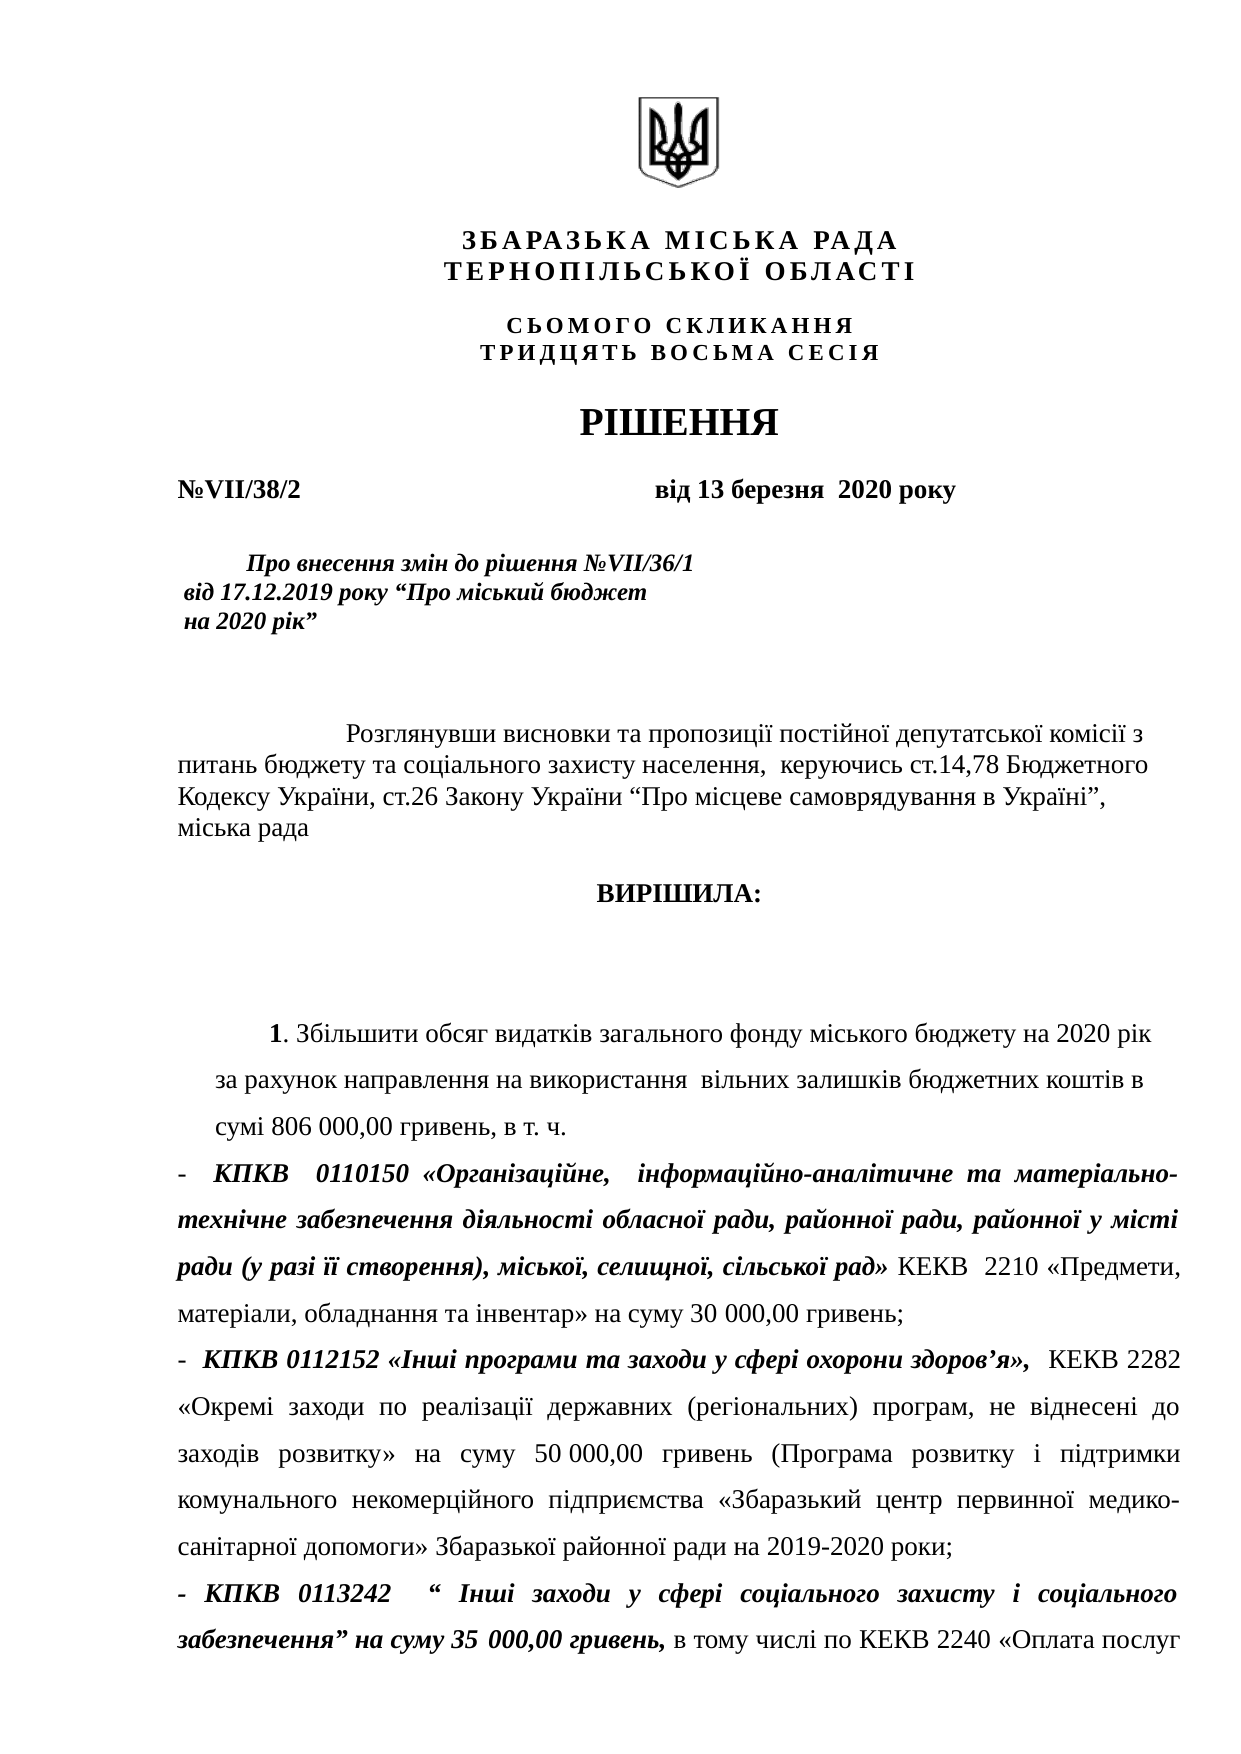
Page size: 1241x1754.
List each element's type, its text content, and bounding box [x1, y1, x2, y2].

text - КПКВ 0112152 «Інші програми та заходи у сфері охорони здоров’я», КЕКВ 2282 «Окремі заходи по реалізації державних (регіональних) програм, не віднесені до заходів розвитку» на суму 50 000,00 гривень (Програма розвитку і підтримки комунального некомерційного підприємства «Збаразький центр первинної медико-санітарної допомоги» Збаразької районної ради на 2019-2020 роки; [177, 1343, 1181, 1561]
list сьомого скликання [177, 313, 1181, 339]
text 1. Збільшити обсяг видатків загального фонду міського бюджету на 2020 рік за рахунок направлення на використання вільних залишків бюджетних коштів в сумі 806 000,00 гривень, в т. ч. [215, 1017, 1181, 1141]
text Про внесення змін до рішення №VІІ/36/1 [177, 548, 1181, 577]
list ТЕРНОПІЛЬСЬКОЇ ОБЛАСТІ [177, 255, 1181, 286]
text від 17.12.2019 року “Про міський бюджет [177, 577, 1181, 606]
text - КПКВ 0113242 “ Інші заходи у сфері соціального захисту і соціального забезпечення” на суму 35 000,00 гривень, в тому числі по КЕКВ 2240 «Оплата послуг [177, 1577, 1181, 1655]
text - КПКВ 0110150 «Організаційне, інформаційно-аналітичне та матеріально-технічне забезпечення діяльності обласної ради, районної ради, районної у місті ради (у разі її створення), міської, селищної, сільської рад» КЕКВ 2210 «Предмети, матеріали, обладнання та інвентар» на суму 30 000,00 гривень; [177, 1157, 1181, 1328]
list №VII/38/2 від 13 березня 2020 року [177, 473, 1181, 504]
text на 2020 рік” [177, 606, 1181, 635]
list Тридцять восьма сесія [177, 339, 1181, 365]
list ЗБАРАЗЬКА МІСЬКА РАДА [177, 224, 1181, 255]
text ВИРІШИЛА: [177, 877, 1181, 908]
subtitle РІШЕННЯ [177, 399, 1181, 444]
subtitle Розглянувши висновки та пропозиції постійної депутатської комісії з питань бюджету та соціального захисту населення, керуючись ст.14,78 Бюджетного Кодексу України, ст.26 Закону України “Про місцеве самоврядування в Україні”, міська рада [177, 717, 1181, 842]
